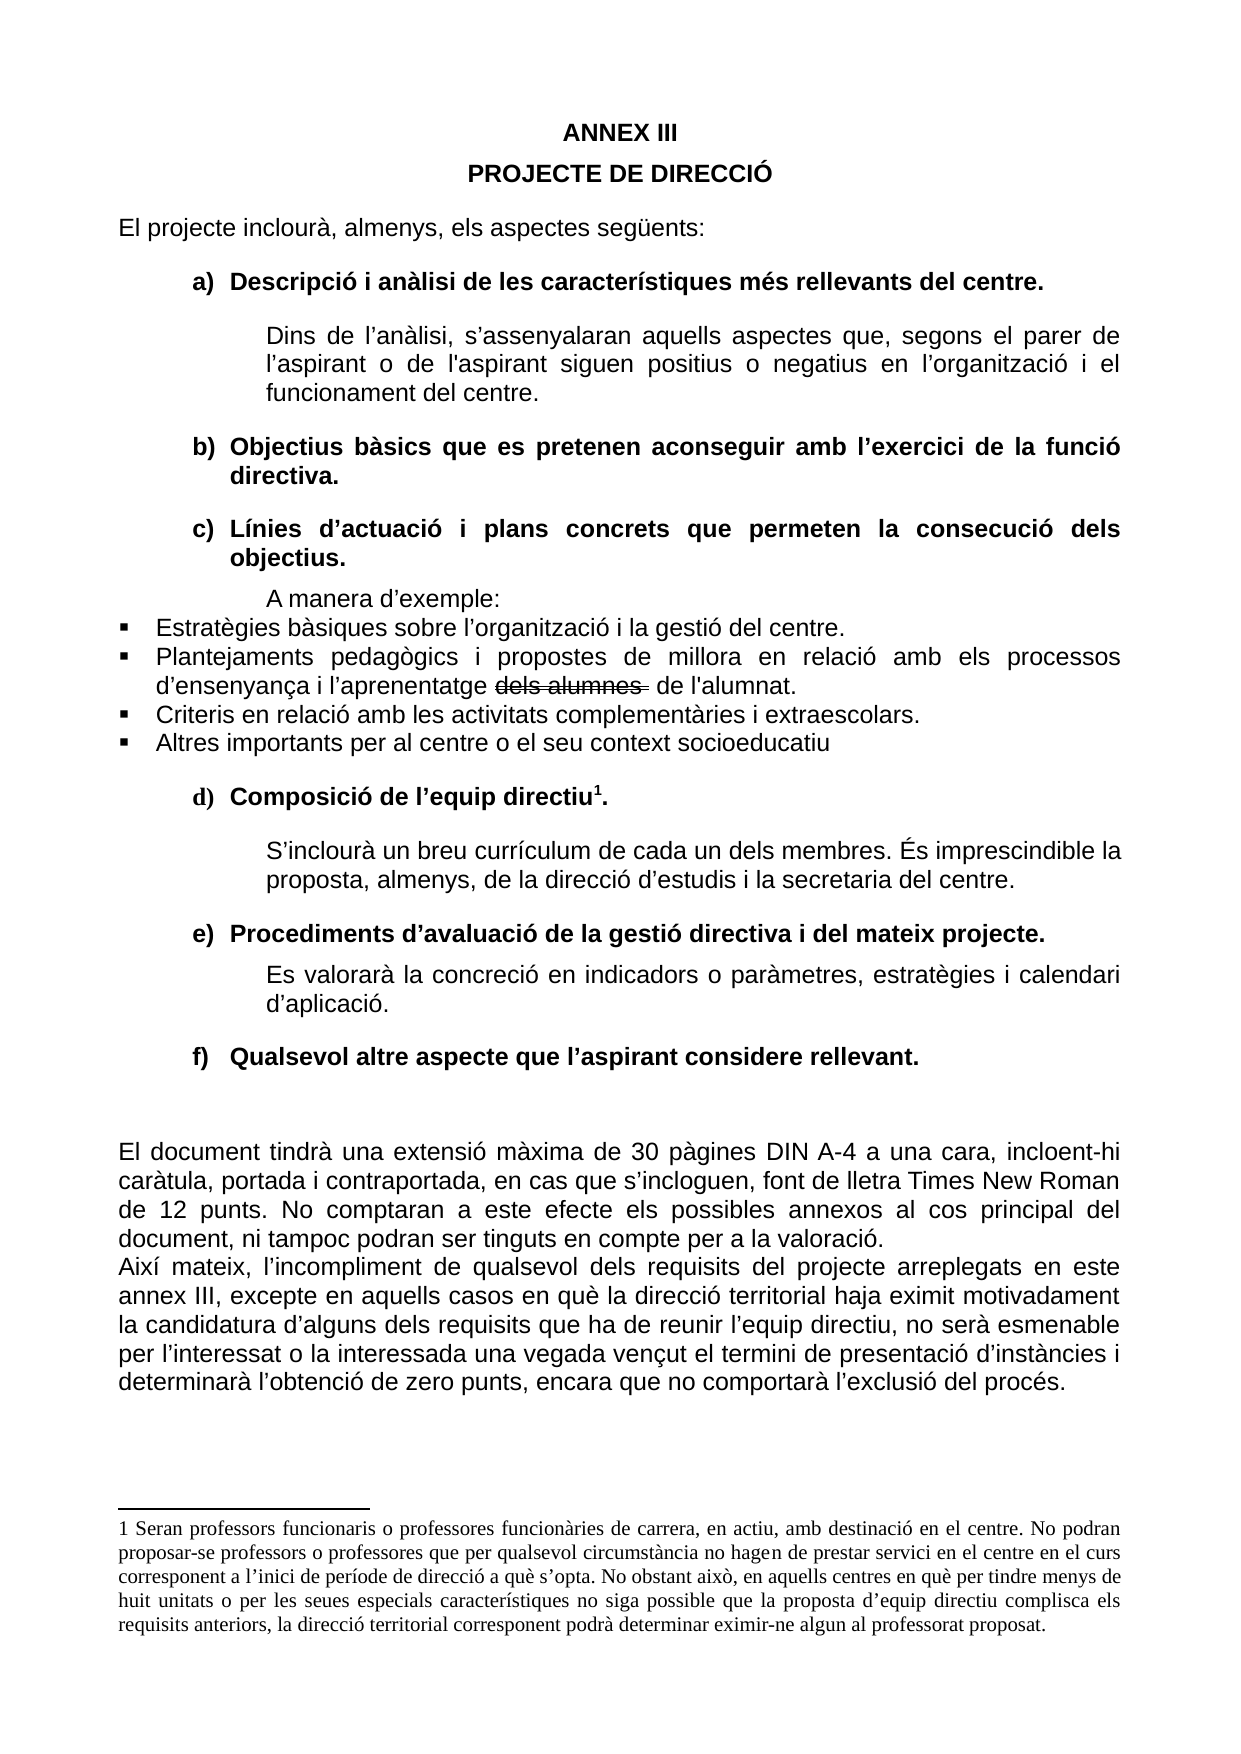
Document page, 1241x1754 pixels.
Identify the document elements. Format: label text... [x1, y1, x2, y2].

text El projecte inclourà, almenys, els aspectes següents: [118, 213, 1122, 242]
subtitle El document tindrà una extensió màxima de 30 pàgines DIN A-4 a una cara, incloent-hi caràtula, portada i contraportada, en cas que s’incloguen, font de lletra Times New Roman de 12 punts. No comptaran a este efecte els possibles annexos al cos principal del document, ni tampoc podran ser tinguts en compte per a la valoració. [118, 1137, 1122, 1252]
list Criteris en relació amb les activitats complementàries i extraescolars. [118, 699, 1122, 728]
subtitle ANNEX III [118, 118, 1122, 147]
subtitle PROJECTE DE DIRECCIÓ [118, 159, 1122, 188]
text A manera d’exemple: [266, 584, 1122, 613]
list Procediments d’avaluació de la gestió directiva i del mateix projecte. [192, 919, 1122, 947]
list Composició de l’equip directiu. [192, 782, 1122, 811]
list Altres importants per al centre o el seu context socioeducatiu [118, 728, 1122, 757]
list Objectius bàsics que es pretenen aconseguir amb l’exercici de la funció directiva. [192, 432, 1122, 489]
list Seran professors funcionaris o professores funcionàries de carrera, en actiu, amb destinació en el centre. No podran proposar-se professors o professores que per qualsevol circumstància no hagen de prestar servici en el centre en el curs corresponent a l’inici de període de direcció a què s’opta. No obstant això, en aquells centres en què per tindre menys de huit unitats o per les seues especials característiques no siga possible que la proposta d’equip directiu complisca els requisits anteriors, la direcció territorial corresponent podrà determinar eximir-ne algun al professorat proposat. [118, 1516, 1122, 1636]
list Línies d’actuació i plans concrets que permeten la consecució dels objectius. [192, 514, 1122, 572]
text S’inclourà un breu currículum de cada un dels membres. És imprescindible la proposta, almenys, de la direcció d’estudis i la secretaria del centre. [266, 836, 1122, 894]
list Estratègies bàsiques sobre l’organització i la gestió del centre. [118, 613, 1122, 642]
list Qualsevol altre aspecte que l’aspirant considere rellevant. [192, 1042, 1122, 1071]
list Plantejaments pedagògics i propostes de millora en relació amb els processos d’ensenyança i l’aprenentatge dels alumnes de l'alumnat. [118, 642, 1122, 699]
text Es valorarà la concreció en indicadors o paràmetres, estratègies i calendari d’aplicació. [266, 960, 1122, 1017]
list Descripció i anàlisi de les característiques més rellevants del centre. [192, 267, 1122, 296]
subtitle Així mateix, l’incompliment de qualsevol dels requisits del projecte arreplegats en este annex III, excepte en aquells casos en què la direcció territorial haja eximit motivadament la candidatura d’alguns dels requisits que ha de reunir l’equip directiu, no serà esmenable per l’interessat o la interessada una vegada vençut el termini de presentació d’instàncies i determinarà l’obtenció de zero punts, encara que no comportarà l’exclusió del procés. [118, 1252, 1122, 1396]
text Dins de l’anàlisi, s’assenyalaran aquells aspectes que, segons el parer de l’aspirant o de l'aspirant siguen positius o negatius en l’organització i el funcionament del centre. [266, 321, 1122, 407]
